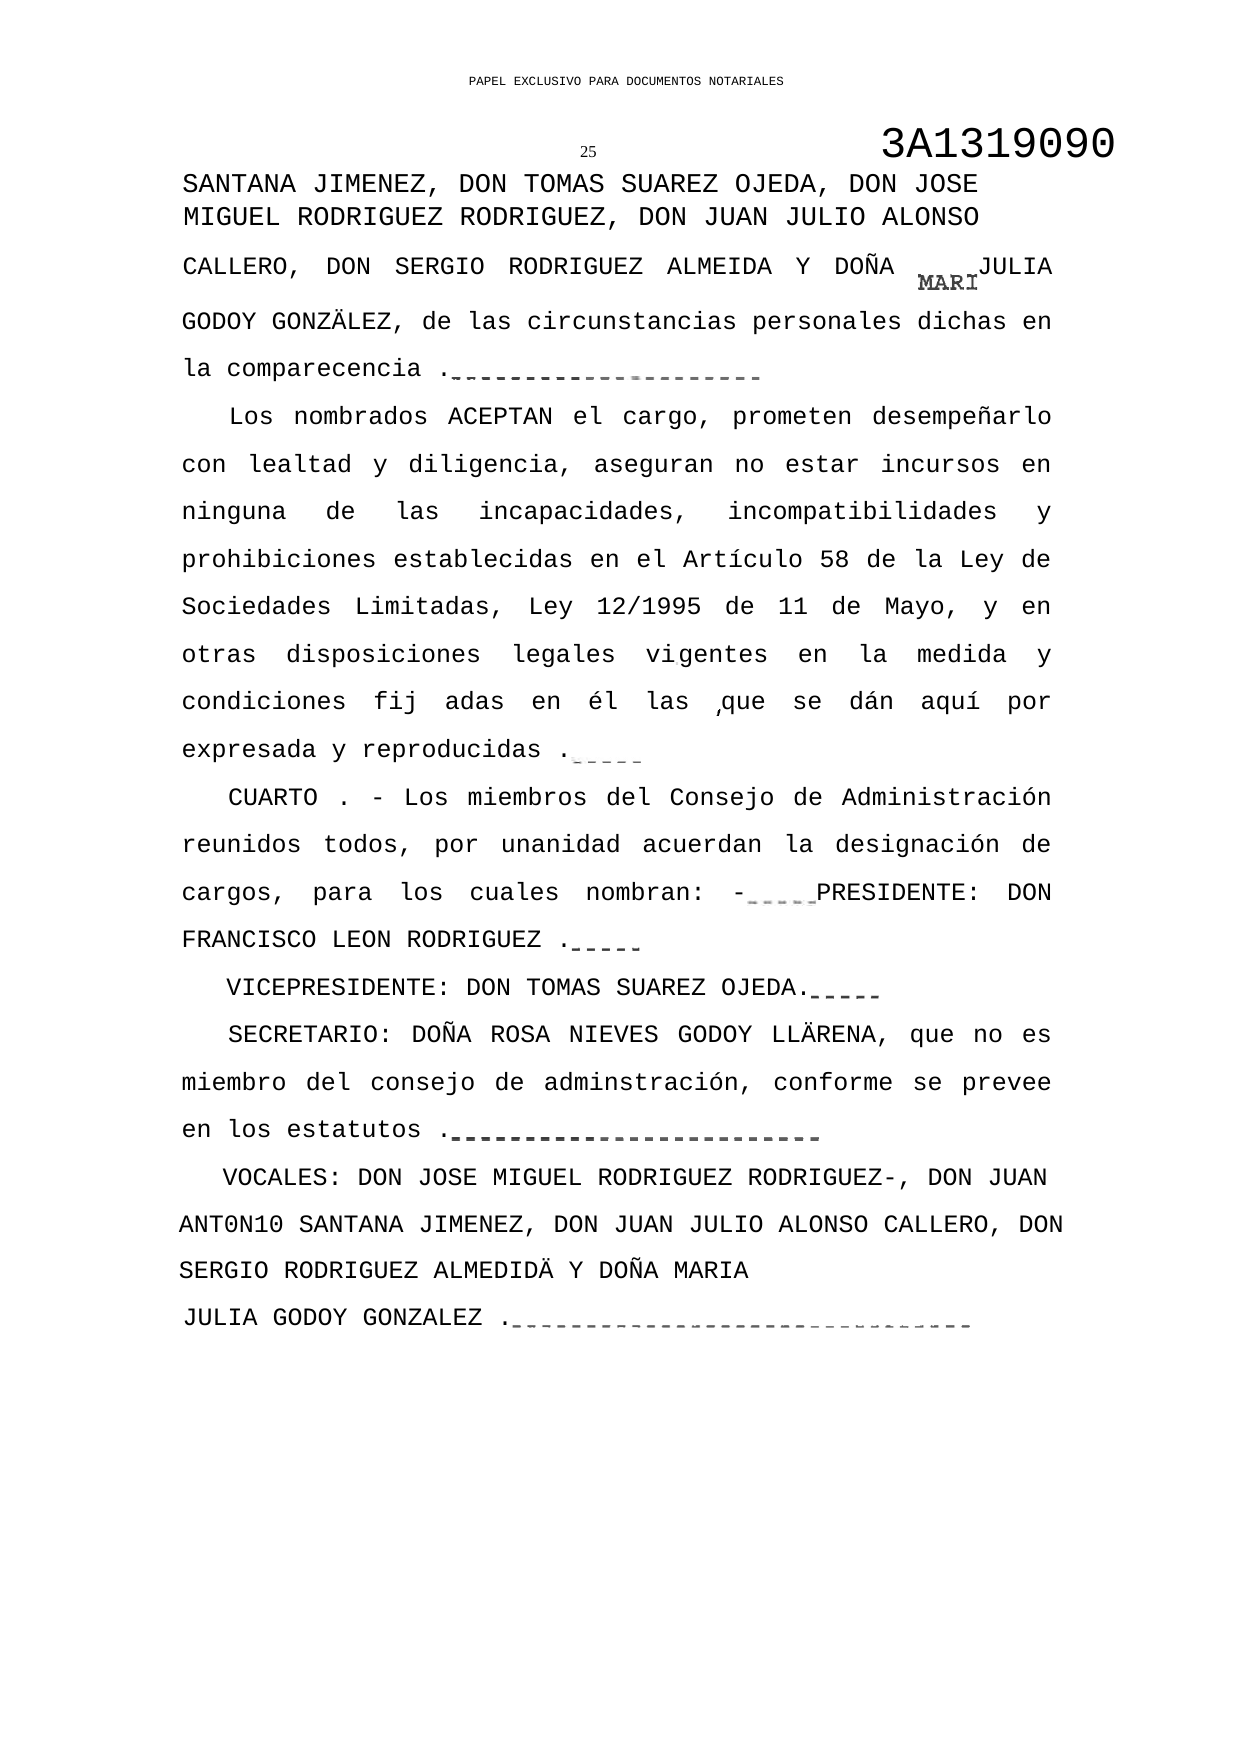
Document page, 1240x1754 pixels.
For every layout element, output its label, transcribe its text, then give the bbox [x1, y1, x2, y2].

text VICEPRESIDENTE: DON TOMAS SUAREZ OJEDA. [225, 975, 1052, 1003]
text SANTANA JIMENEZ, DON TOMAS SUAREZ OJEDA, DON JOSE MIGUEL RODRIGUEZ RODRIGUEZ, DON JUAN JULIO ALONSO [182, 170, 1053, 234]
text JULIA GODOY GONZALEZ . [181, 1305, 1052, 1333]
text Los nombrados ACEPTAN el cargo, prometen desempeñarlo con lealtad y diligencia, aseguran no estar incursos en ninguna de las incapacidades, incompatibilidades y prohibiciones establecidas en el Artículo 58 de la Ley de Sociedades Limitadas, Ley 12/1995 de 11 de Mayo, y en otras disposiciones legales vigentes en la medida y condiciones fij adas en él las que se dán aquí por expresada y reproducidas . [181, 404, 1052, 765]
text CALLERO, DON SERGIO RODRIGUEZ ALMEIDA Y DOÑA JULIA GODOY GONZÄLEZ, de las circunstancias personales dichas en la comparecencia . [181, 253, 1052, 384]
text CUARTO . - Los miembros del Consejo de Administración reunidos todos, por unanidad acuerdan la designación de cargos, para los cuales nombran: -PRESIDENTE: DON FRANCISCO LEON RODRIGUEZ . [181, 784, 1052, 955]
text VOCALES: DON JOSE MIGUEL RODRIGUEZ RODRIGUEZ-, DON JUAN ANT0N10 SANTANA JIMENEZ, DON JUAN JULIO ALONSO CALLERO, DON SERGIO RODRIGUEZ ALMEDIDÄ Y DOÑA MARIA [178, 1165, 1080, 1286]
text SECRETARIO: DOÑA ROSA NIEVES GODOY LLÄRENA, que no es miembro del consejo de adminstración, conforme se prevee en los estatutos . [181, 1022, 1052, 1145]
